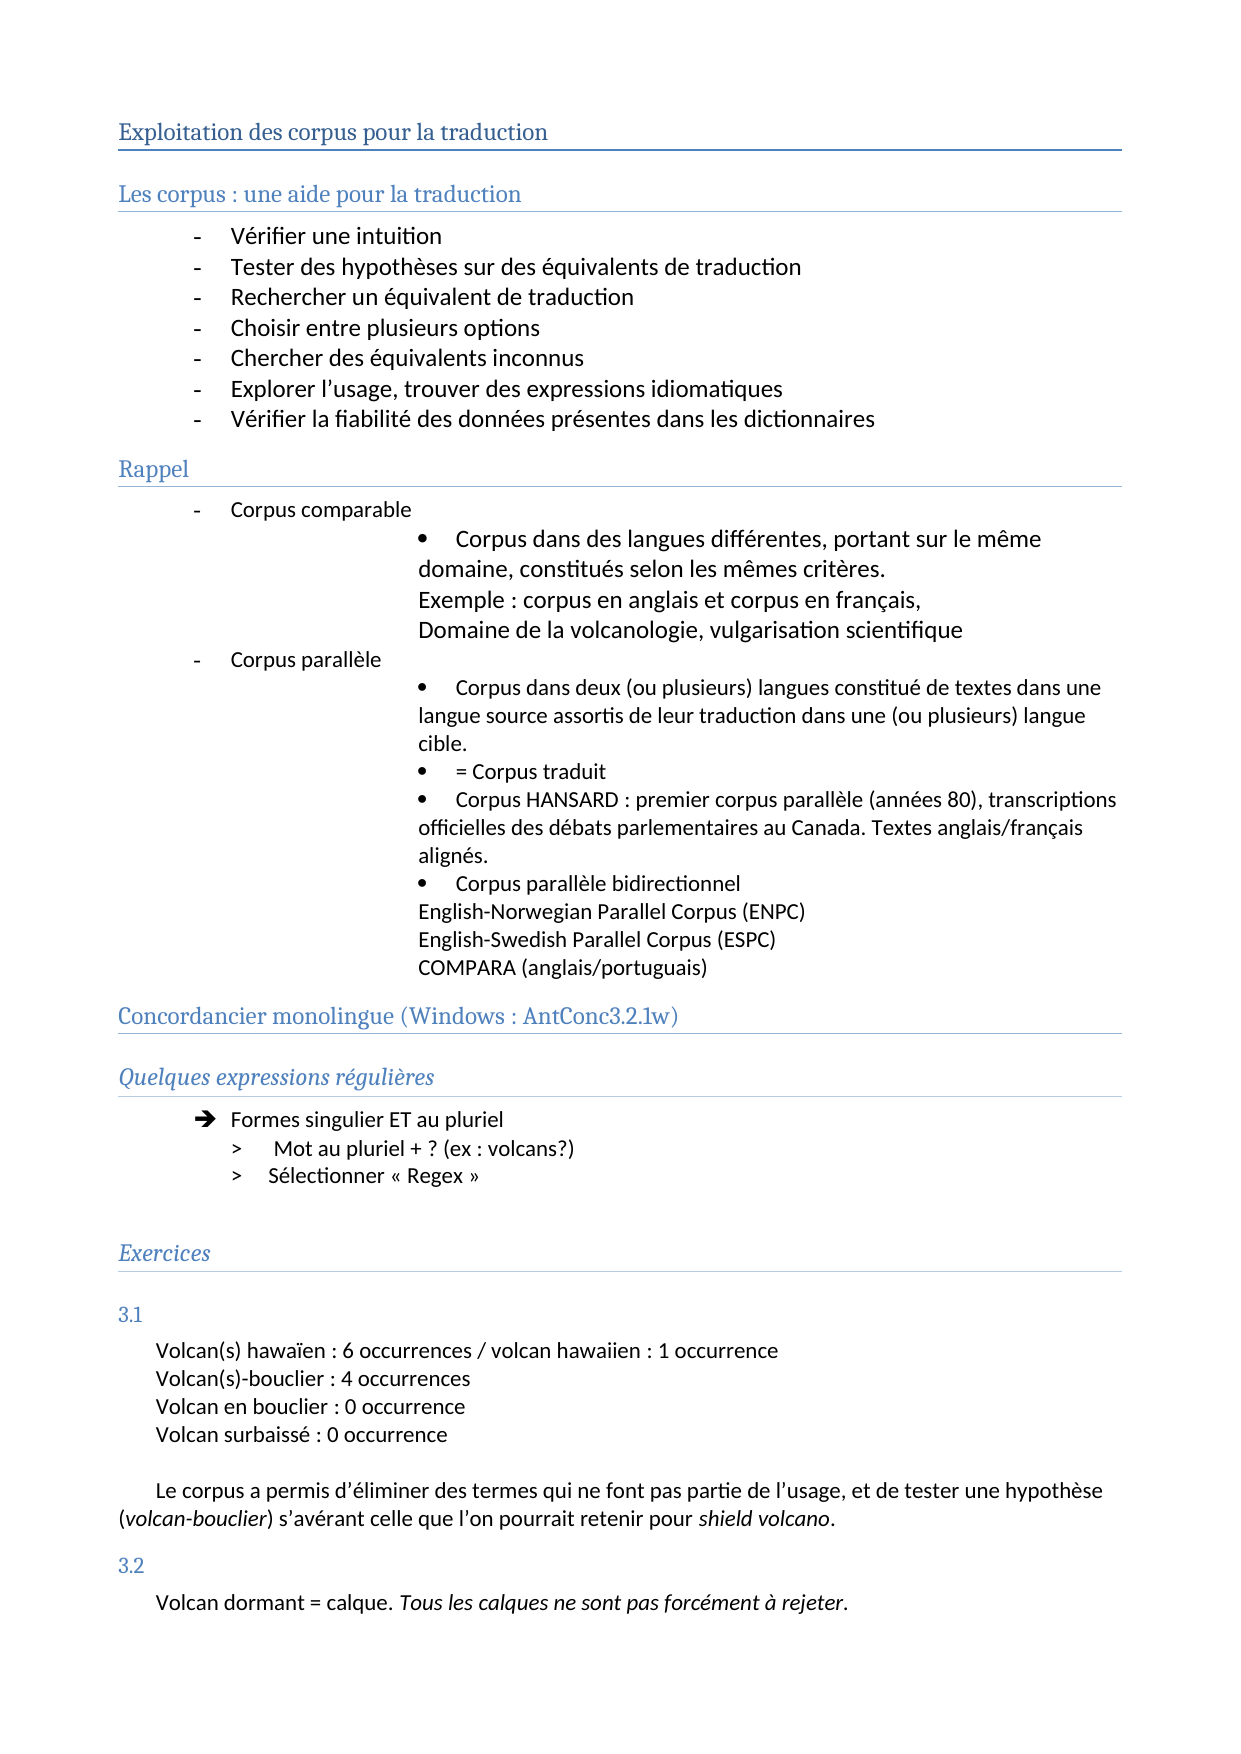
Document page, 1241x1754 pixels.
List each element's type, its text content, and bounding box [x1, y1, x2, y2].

list Corpus parallèle bidirectionnel [381, 869, 1122, 897]
list Corpus comparable [156, 495, 1122, 523]
subtitle Quelques expressions régulières [118, 1063, 1122, 1096]
list Corpus dans des langues différentes, portant sur le même domaine, constitués selon les mêmes critères. [381, 523, 1122, 584]
text English-Norwegian Parallel Corpus (ENPC) [418, 897, 1122, 925]
list Vérifier une intuition [156, 220, 1122, 251]
text COMPARA (anglais/portuguais) [418, 953, 1122, 981]
subtitle Exercices [118, 1238, 1122, 1271]
text Volcan surbaissé : 0 occurrence [118, 1420, 1122, 1448]
subtitle 3.1 [118, 1302, 1122, 1328]
subtitle Les corpus : une aide pour la traduction [118, 180, 1122, 211]
list Corpus dans deux (ou plusieurs) langues constitué de textes dans une langue source assortis de leur traduction dans une (ou plusieurs) langue cible. [381, 673, 1122, 757]
text Domaine de la volcanologie, vulgarisation scientifique [418, 615, 1122, 645]
text Le corpus a permis d’éliminer des termes qui ne font pas partie de l’usage, et de tester une hypothèse (volcan-bouclier) s’avérant celle que l’on pourrait retenir pour shield volcano. [118, 1476, 1122, 1532]
list Rechercher un équivalent de traduction [156, 281, 1122, 312]
list Corpus HANSARD : premier corpus parallèle (années 80), transcriptions officielles des débats parlementaires au Canada. Textes anglais/français alignés. [381, 785, 1122, 869]
subtitle Rappel [118, 455, 1122, 486]
subtitle 3.2 [118, 1553, 1122, 1580]
text English-Swedish Parallel Corpus (ESPC) [418, 925, 1122, 953]
list Formes singulier ET au pluriel [156, 1106, 1122, 1134]
list = Corpus traduit [381, 757, 1122, 785]
text Volcan(s) hawaïen : 6 occurrences / volcan hawaiien : 1 occurrence [118, 1336, 1122, 1364]
list Vérifier la fiabilité des données présentes dans les dictionnaires [156, 403, 1122, 434]
text Volcan dormant = calque. Tous les calques ne sont pas forcément à rejeter. [118, 1588, 1122, 1616]
list Choisir entre plusieurs options [156, 312, 1122, 342]
list Sélectionner « Regex » [193, 1162, 1122, 1190]
list Corpus parallèle [156, 645, 1122, 673]
list Chercher des équivalents inconnus [156, 342, 1122, 373]
list Explorer l’usage, trouver des expressions idiomatiques [156, 373, 1122, 403]
text Volcan en bouclier : 0 occurrence [118, 1392, 1122, 1420]
list Mot au pluriel + ? (ex : volcans?) [193, 1134, 1122, 1162]
text Exemple : corpus en anglais et corpus en français, [418, 584, 1122, 615]
list Tester des hypothèses sur des équivalents de traduction [156, 251, 1122, 281]
subtitle Exploitation des corpus pour la traduction [118, 118, 1122, 149]
text Volcan(s)-bouclier : 4 occurrences [118, 1364, 1122, 1392]
subtitle Concordancier monolingue (Windows : AntConc3.2.1w) [118, 1002, 1122, 1033]
